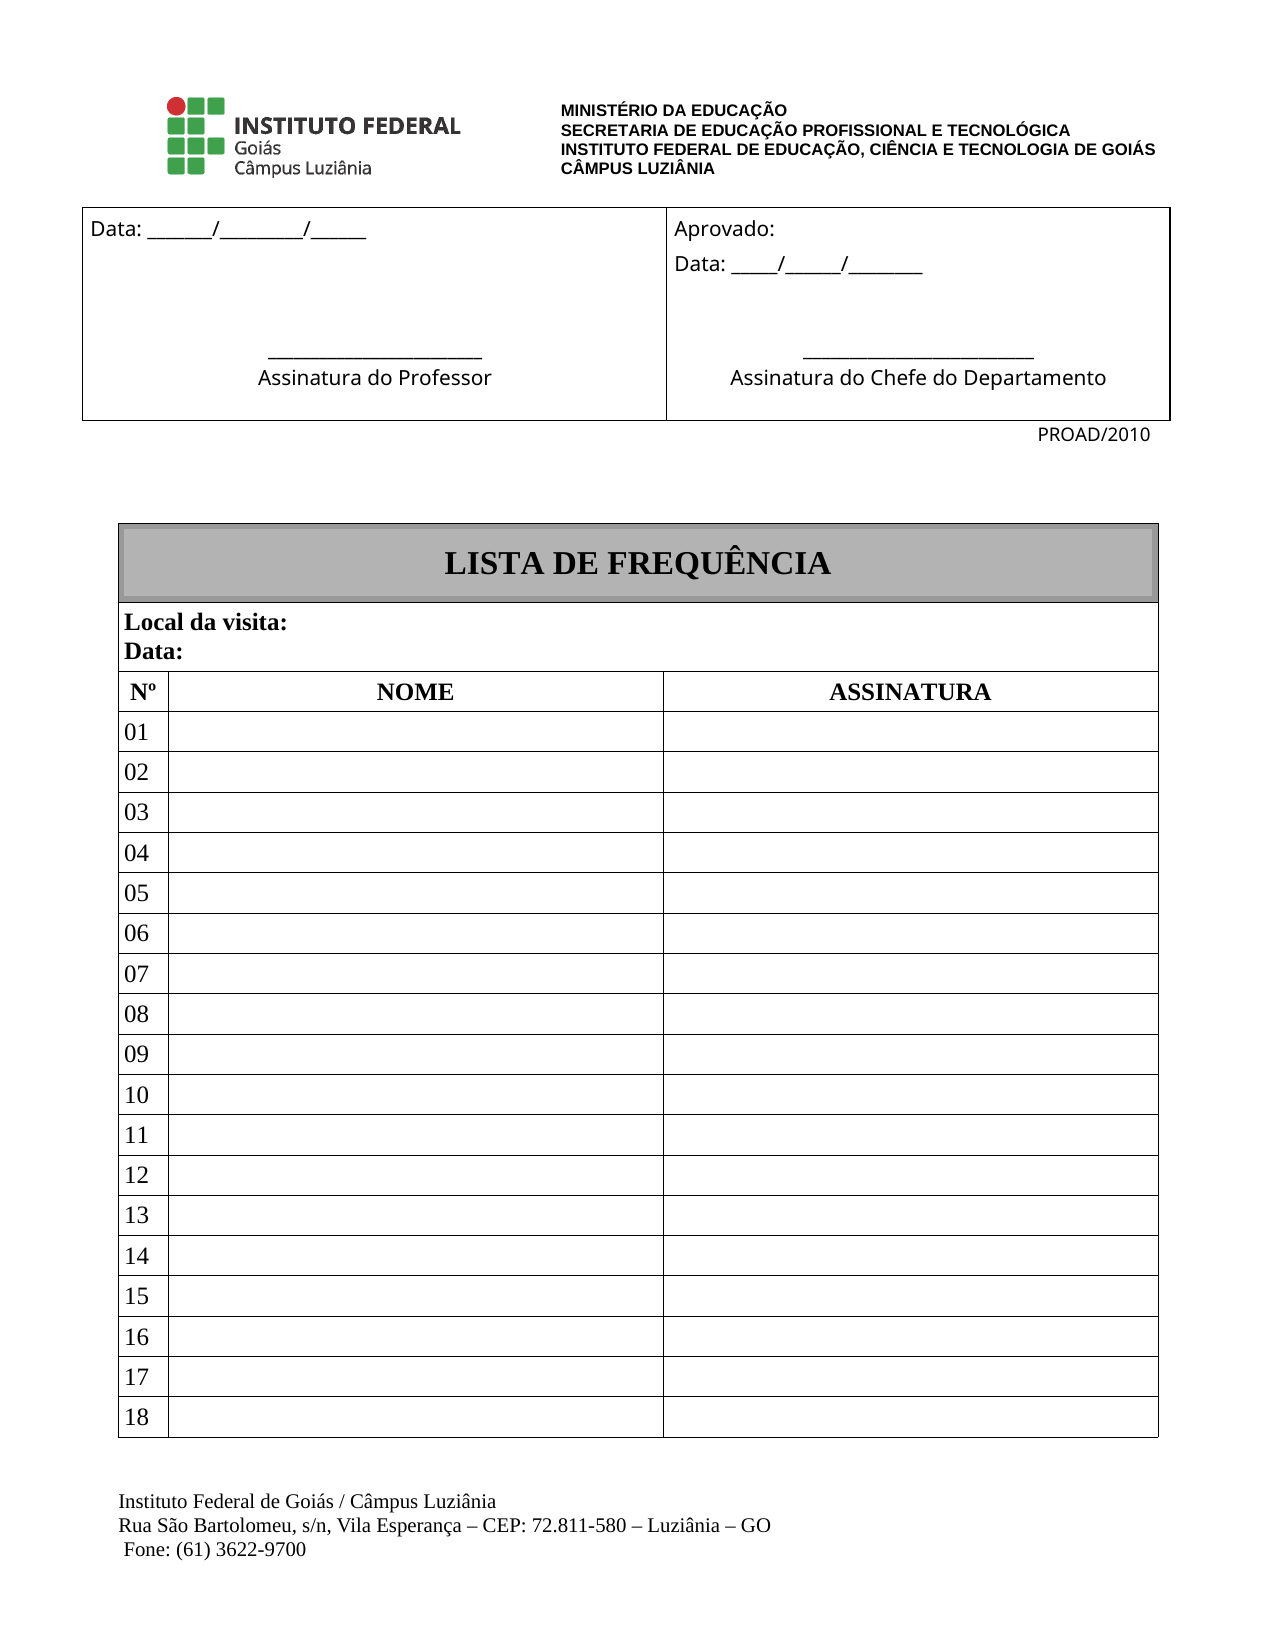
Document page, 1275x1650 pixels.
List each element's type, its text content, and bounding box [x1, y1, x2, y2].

table_cell 05 [119, 873, 168, 913]
table_cell [169, 1075, 663, 1114]
table_cell 02 [119, 752, 168, 792]
table_cell [169, 1357, 663, 1396]
table_cell 13 [119, 1196, 168, 1235]
table_cell [1171, 278, 1187, 420]
table_cell ASSINATURA [664, 672, 1158, 711]
table_cell [169, 833, 663, 872]
table_cell 10 [119, 1075, 168, 1114]
table_cell Aprovado: Data: _____/______/________ [667, 208, 1169, 278]
table_cell [169, 994, 663, 1033]
table_cell [664, 914, 1158, 953]
table_cell [169, 1317, 663, 1356]
table_cell _________________________ Assinatura do Chefe do Departamento [667, 278, 1169, 420]
table_cell 14 [119, 1236, 168, 1275]
table_cell [1171, 207, 1187, 278]
table_cell [664, 1075, 1158, 1114]
table_cell 08 [119, 994, 168, 1033]
table_cell 12 [119, 1156, 168, 1195]
table_cell [664, 752, 1158, 792]
table_cell Nº [119, 672, 168, 711]
table_cell [169, 712, 663, 751]
table_cell [169, 1196, 663, 1235]
table_cell 01 [119, 712, 168, 751]
table_cell [169, 1276, 663, 1316]
table_cell [169, 1236, 663, 1275]
table_cell [664, 1276, 1158, 1316]
table_cell [664, 1236, 1158, 1275]
table_cell [664, 1357, 1158, 1396]
table_cell Local da visita: Data: [119, 603, 1158, 671]
table_cell 09 [119, 1035, 168, 1074]
table_cell [664, 793, 1158, 832]
table_cell 15 [119, 1276, 168, 1316]
table_cell [169, 1115, 663, 1154]
table_cell 06 [119, 914, 168, 953]
table_cell [169, 1035, 663, 1074]
table_cell 03 [119, 793, 168, 832]
table_cell [664, 873, 1158, 913]
table_cell NOME [169, 672, 663, 711]
table_cell [664, 954, 1158, 993]
table_cell 11 [119, 1115, 168, 1154]
table_cell 17 [119, 1357, 168, 1396]
table_cell [664, 1115, 1158, 1154]
table_cell [169, 954, 663, 993]
table_cell [664, 1196, 1158, 1235]
table_cell 07 [119, 954, 168, 993]
table_cell [169, 793, 663, 832]
table_cell 16 [119, 1317, 168, 1356]
text PROAD/2010 [1003, 421, 1157, 446]
table_cell [169, 752, 663, 792]
table_header LISTA DE FREQUÊNCIA [119, 524, 1158, 602]
table_cell [169, 914, 663, 953]
table_cell [664, 1317, 1158, 1356]
table_cell 18 [119, 1397, 168, 1437]
table_cell [664, 1397, 1158, 1437]
table_cell [169, 873, 663, 913]
table_cell _________________________ Assinatura do Professor [83, 278, 666, 420]
table_cell 04 [119, 833, 168, 872]
table_cell [664, 1156, 1158, 1195]
table_cell [664, 1035, 1158, 1074]
table_cell Data: _______/_________/______ [83, 208, 666, 278]
table_cell [169, 1156, 663, 1195]
table_cell [664, 994, 1158, 1033]
table_cell [169, 1397, 663, 1437]
table_cell [664, 712, 1158, 751]
table_cell [664, 833, 1158, 872]
picture [167, 97, 461, 178]
